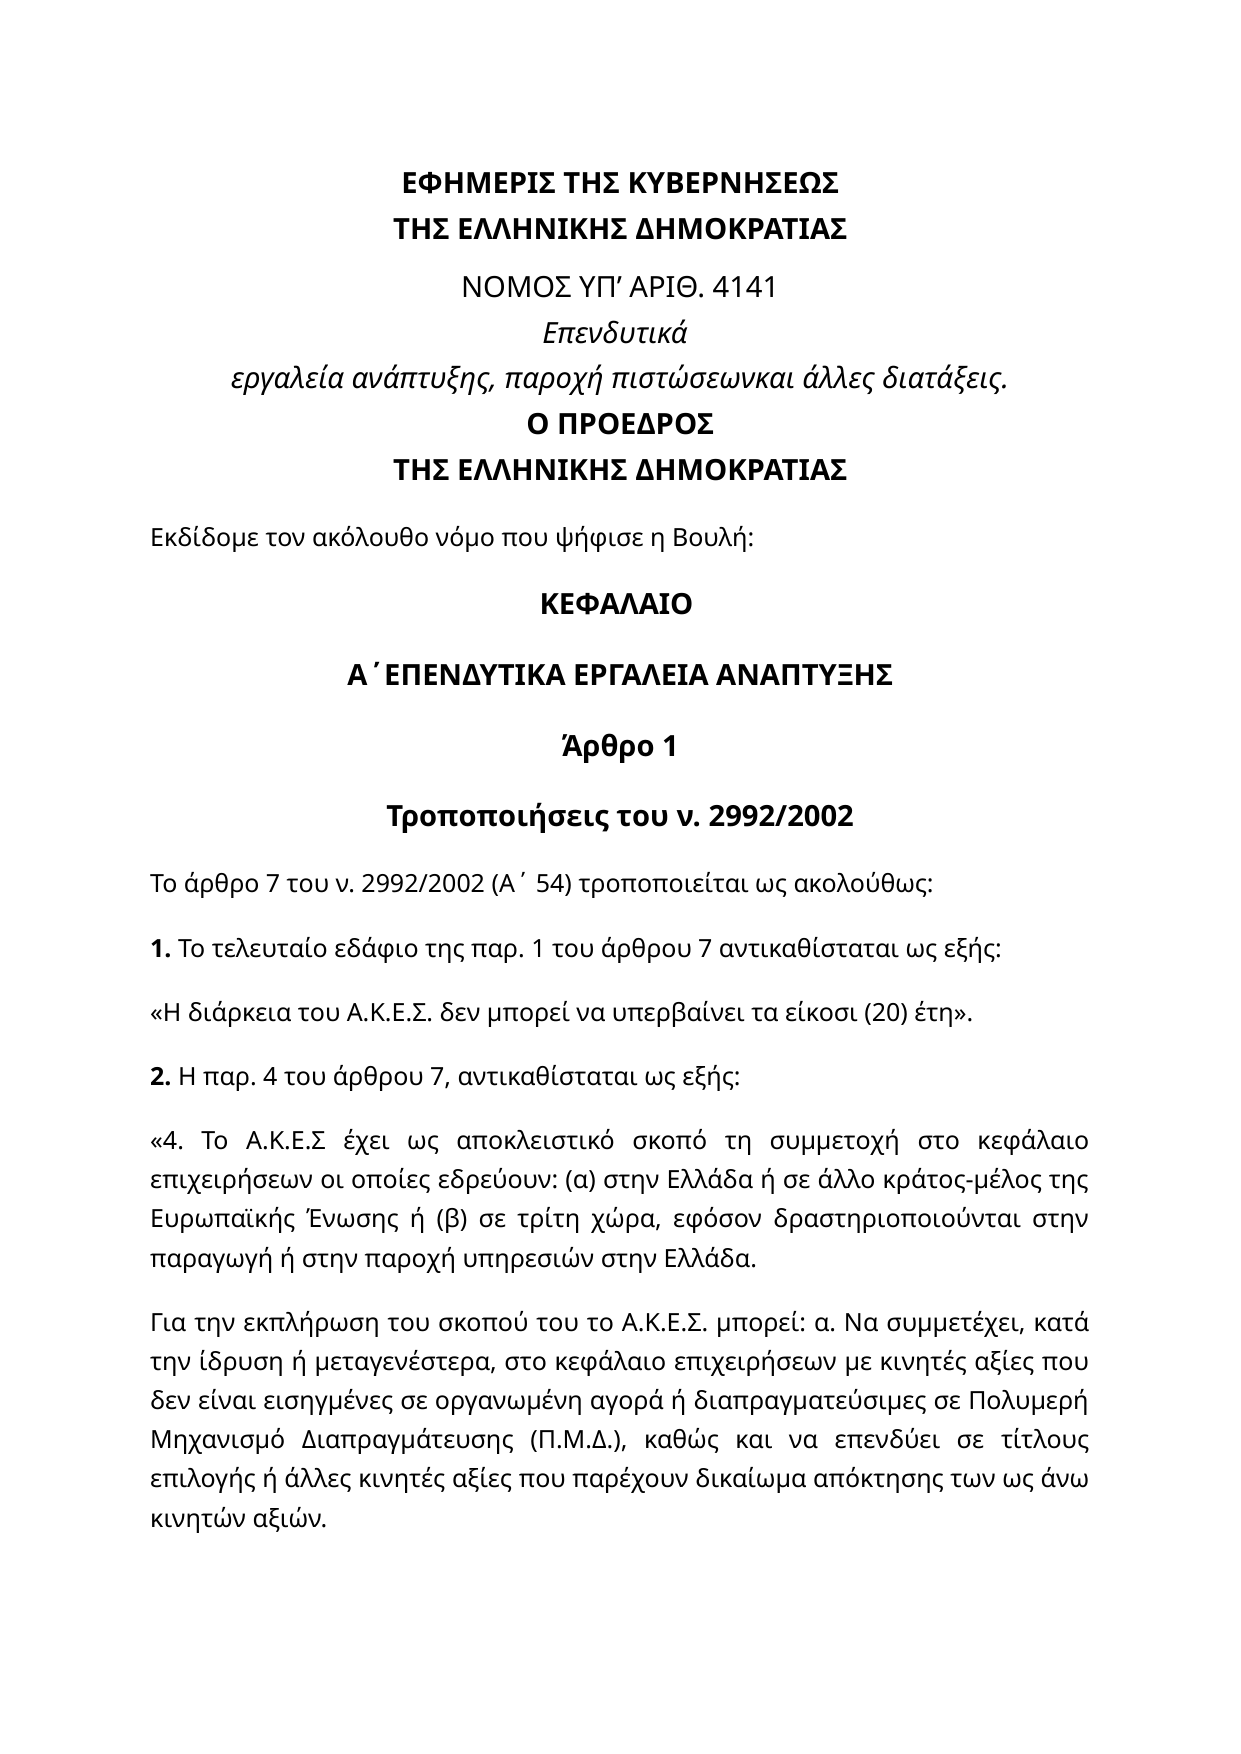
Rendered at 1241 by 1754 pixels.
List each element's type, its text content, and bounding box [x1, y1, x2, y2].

subtitle ΚΕΦΑΛΑΙΟ [150, 583, 1090, 623]
text «Η διάρκεια του Α.Κ.Ε.Σ. δεν μπορεί να υπερβαίνει τα είκοσι (20) έτη». [150, 994, 1090, 1028]
subtitle Άρθρο 1 [150, 725, 1090, 764]
text Για την εκπλήρωση του σκοπού του το Α.Κ.Ε.Σ. μπορεί: α. Να συμμετέχει, κατά την ίδρυση ή μεταγενέστερα, στο κεφάλαιο επιχειρήσεων με κινητές αξίες που δεν είναι εισηγμένες σε οργανωμένη αγορά ή διαπραγματεύσιμες σε Πολυμερή Μηχανισμό Διαπραγμάτευσης (Π.Μ.Δ.), καθώς και να επενδύει σε τίτλους επιλογής ή άλλες κινητές αξίες που παρέχουν δικαίωμα απόκτησης των ως άνω κινητών αξιών. [150, 1304, 1090, 1534]
subtitle Α΄ΕΠΕΝΔΥΤΙΚΑ ΕΡΓΑΛΕΙΑ ΑΝΑΠΤΥΞΗΣ [150, 654, 1090, 694]
text 2. Η παρ. 4 του άρθρου 7, αντικαθίσταται ως εξής: [150, 1058, 1090, 1093]
text ΕΦΗΜΕΡΙΣ ΤΗΣ ΚΥΒΕΡΝΗΣΕΩΣ ΤΗΣ ΕΛΛΗΝΙΚΗΣ ΔΗΜΟΚΡΑΤΙΑΣ [150, 162, 1090, 248]
text ΝΟΜΟΣ ΥΠ’ ΑΡΙΘ. 4141 Eπενδυτικά εργαλεία ανάπτυξης, παροχή πιστώσεωνκαι άλλες διατάξεις. Ο ΠΡΟΕΔΡΟΣ ΤΗΣ ΕΛΛΗΝΙΚΗΣ ΔΗΜΟΚΡΑΤΙΑΣ [150, 266, 1090, 488]
subtitle Τροποποιήσεις του ν. 2992/2002 [150, 795, 1090, 835]
text «4. Το Α.Κ.Ε.Σ έχει ως αποκλειστικό σκοπό τη συμμετοχή στο κεφάλαιο επιχειρήσεων οι οποίες εδρεύουν: (α) στην Ελλάδα ή σε άλλο κράτος-μέλος της Ευρωπαϊκής Ένωσης ή (β) σε τρίτη χώρα, εφόσον δραστηριοποιούνται στην παραγωγή ή στην παροχή υπηρεσιών στην Ελλάδα. [150, 1123, 1090, 1274]
text 1. Το τελευταίο εδάφιο της παρ. 1 του άρθρου 7 αντικαθίσταται ως εξής: [150, 930, 1090, 964]
text Εκδίδομε τον ακόλουθο νόμο που ψήφισε η Βουλή: [150, 519, 1090, 553]
text Το άρθρο 7 του ν. 2992/2002 (Α΄ 54) τροποποιείται ως ακολούθως: [150, 866, 1090, 900]
